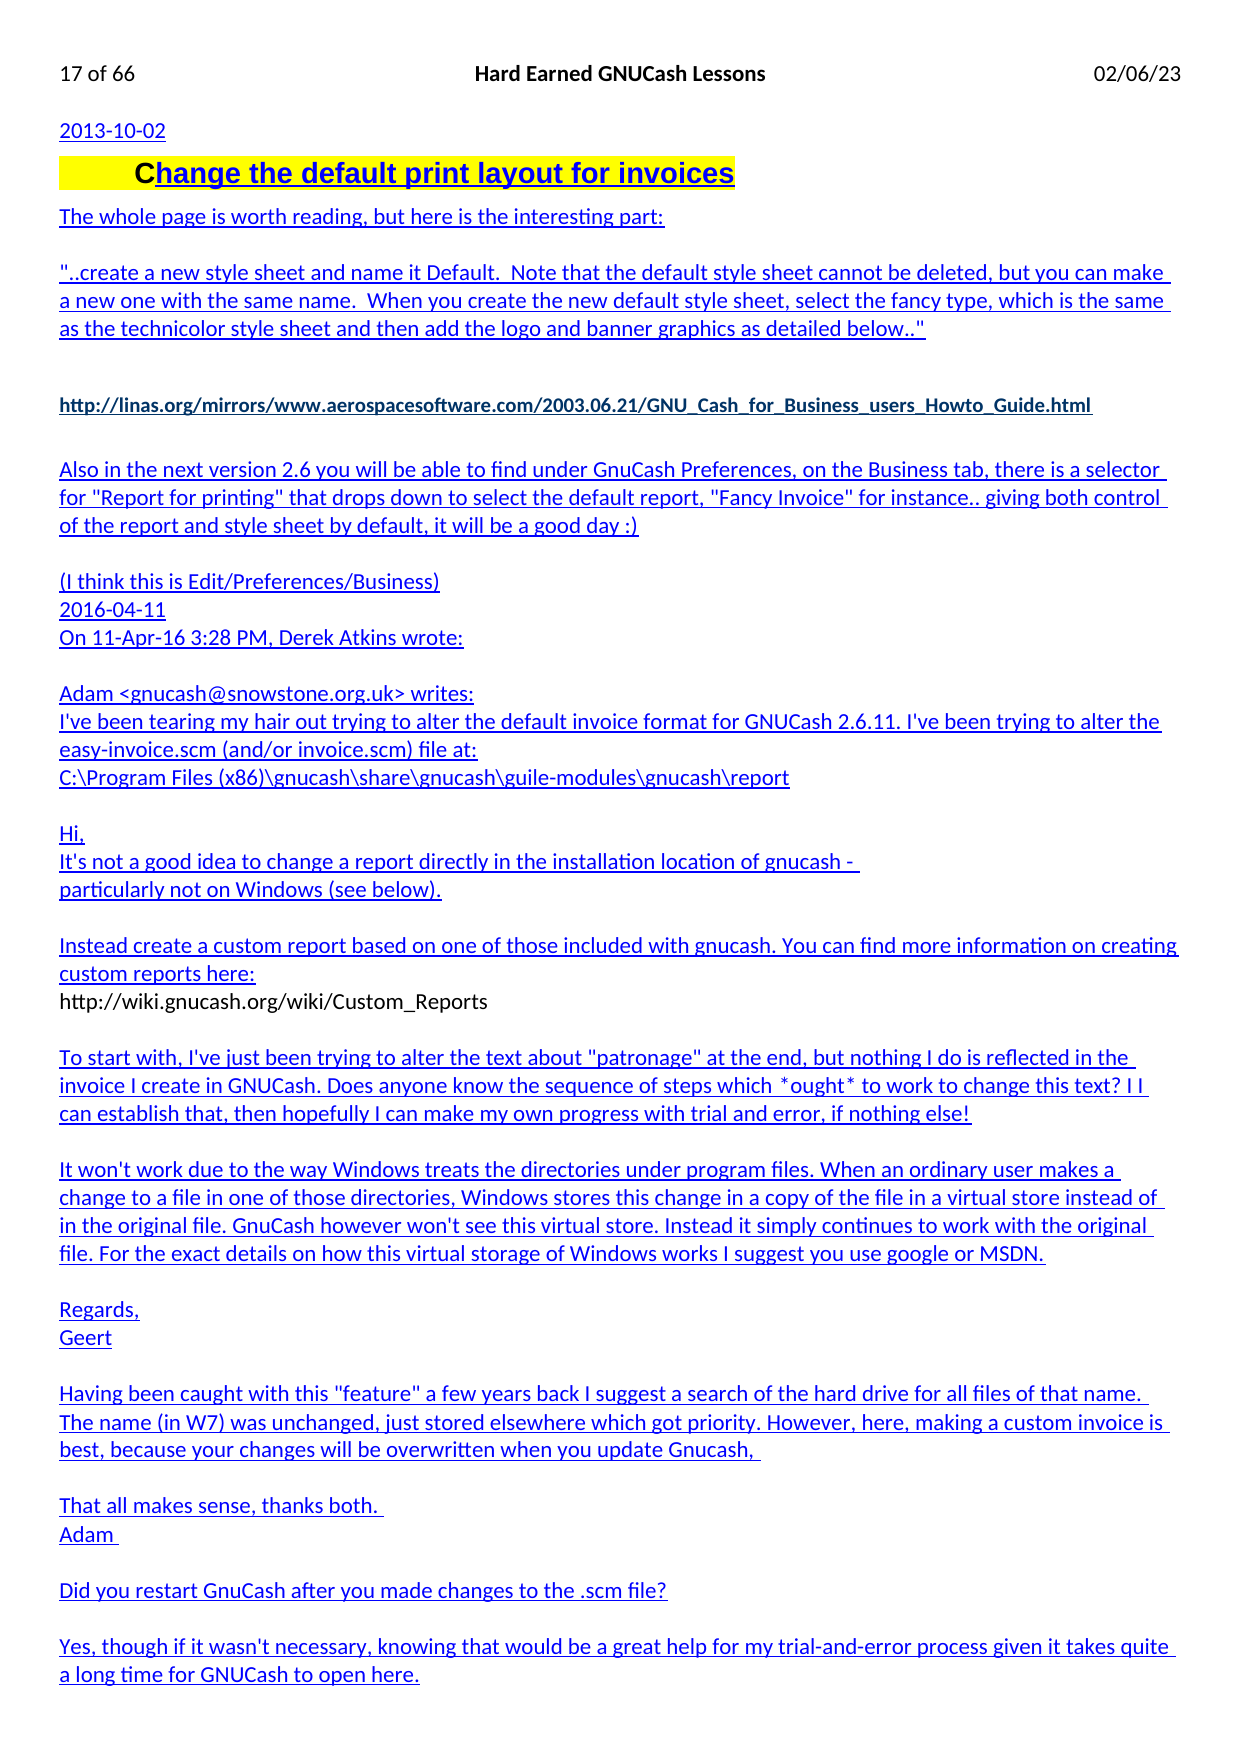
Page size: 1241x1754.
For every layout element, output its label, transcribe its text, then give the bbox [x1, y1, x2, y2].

text Also in the next version 2.6 you will be able to find under GnuCash Preferences, on the Business tab, there is a selector for "Report for printing" that drops down to select the default report, "Fancy Invoice" for instance.. giving both control of the report and style sheet by default, it will be a good day :) [59, 455, 1181, 539]
text 2016-04-11 [59, 595, 1181, 623]
text "..create a new style sheet and name it Default. Note that the default style sheet cannot be deleted, but you can make a new one with the same name. When you create the new default style sheet, select the fancy type, which is the same as the technicolor style sheet and then add the logo and banner graphics as detailed below.." [59, 258, 1181, 342]
subtitle Change the default print layout for invoices [735, 156, 1181, 190]
text C:\Program Files (x86)\gnucash\share\gnucash\guile-modules\gnucash\report [59, 763, 1181, 791]
text http://linas.org/mirrors/www.aerospacesoftware.com/2003.06.21/GNU_Cash_for_Business_users_Howto_Guide.html [59, 380, 1181, 417]
text It's not a good idea to change a report directly in the installation location of gnucash - [59, 847, 1181, 875]
text Regards, [59, 1296, 1181, 1323]
text Hi, [59, 819, 1181, 847]
text On 11-Apr-16 3:28 PM, Derek Atkins wrote: [59, 623, 1181, 651]
text I've been tearing my hair out trying to alter the default invoice format for GNUCash 2.6.11. I've been trying to alter the [59, 707, 1181, 735]
text 2013-10-02 [59, 117, 1181, 144]
text Geert [59, 1323, 1181, 1352]
text Having been caught with this "feature" a few years back I suggest a search of the hard drive for all files of that name. The name (in W7) was unchanged, just stored elsewhere which got priority. However, here, making a custom invoice is best, because your changes will be overwritten when you update Gnucash, [59, 1379, 1181, 1464]
text To start with, I've just been trying to alter the text about "patronage" at the end, but nothing I do is reflected in the invoice I create in GNUCash. Does anyone know the sequence of steps which *ought* to work to change this text? I I can establish that, then hopefully I can make my own progress with trial and error, if nothing else! [59, 1043, 1181, 1127]
text easy-invoice.scm (and/or invoice.scm) file at: [59, 735, 1181, 763]
text Adam <gnucash@snowstone.org.uk> writes: [59, 679, 1181, 707]
text Instead create a custom report based on one of those included with gnucash. You can find more information on creating custom reports here: [59, 931, 1181, 987]
text It won't work due to the way Windows treats the directories under program files. When an ordinary user makes a change to a file in one of those directories, Windows stores this change in a copy of the file in a virtual store instead of in the original file. GnuCash however won't see this virtual store. Instead it simply continues to work with the original file. For the exact details on how this virtual storage of Windows works I suggest you use google or MSDN. [59, 1155, 1181, 1267]
text (I think this is Edit/Preferences/Business) [59, 567, 1181, 595]
text Yes, though if it wasn't necessary, knowing that would be a great help for my trial-and-error process given it takes quite a long time for GNUCash to open here. [59, 1632, 1181, 1688]
text particularly not on Windows (see below). [59, 875, 1181, 903]
text That all makes sense, thanks both. Adam [59, 1492, 1181, 1548]
text The whole page is worth reading, but here is the interesting part: [59, 202, 1181, 230]
text Did you restart GnuCash after you made changes to the .scm file? [59, 1576, 1181, 1604]
text http://wiki.gnucash.org/wiki/Custom_Reports [59, 987, 1181, 1015]
